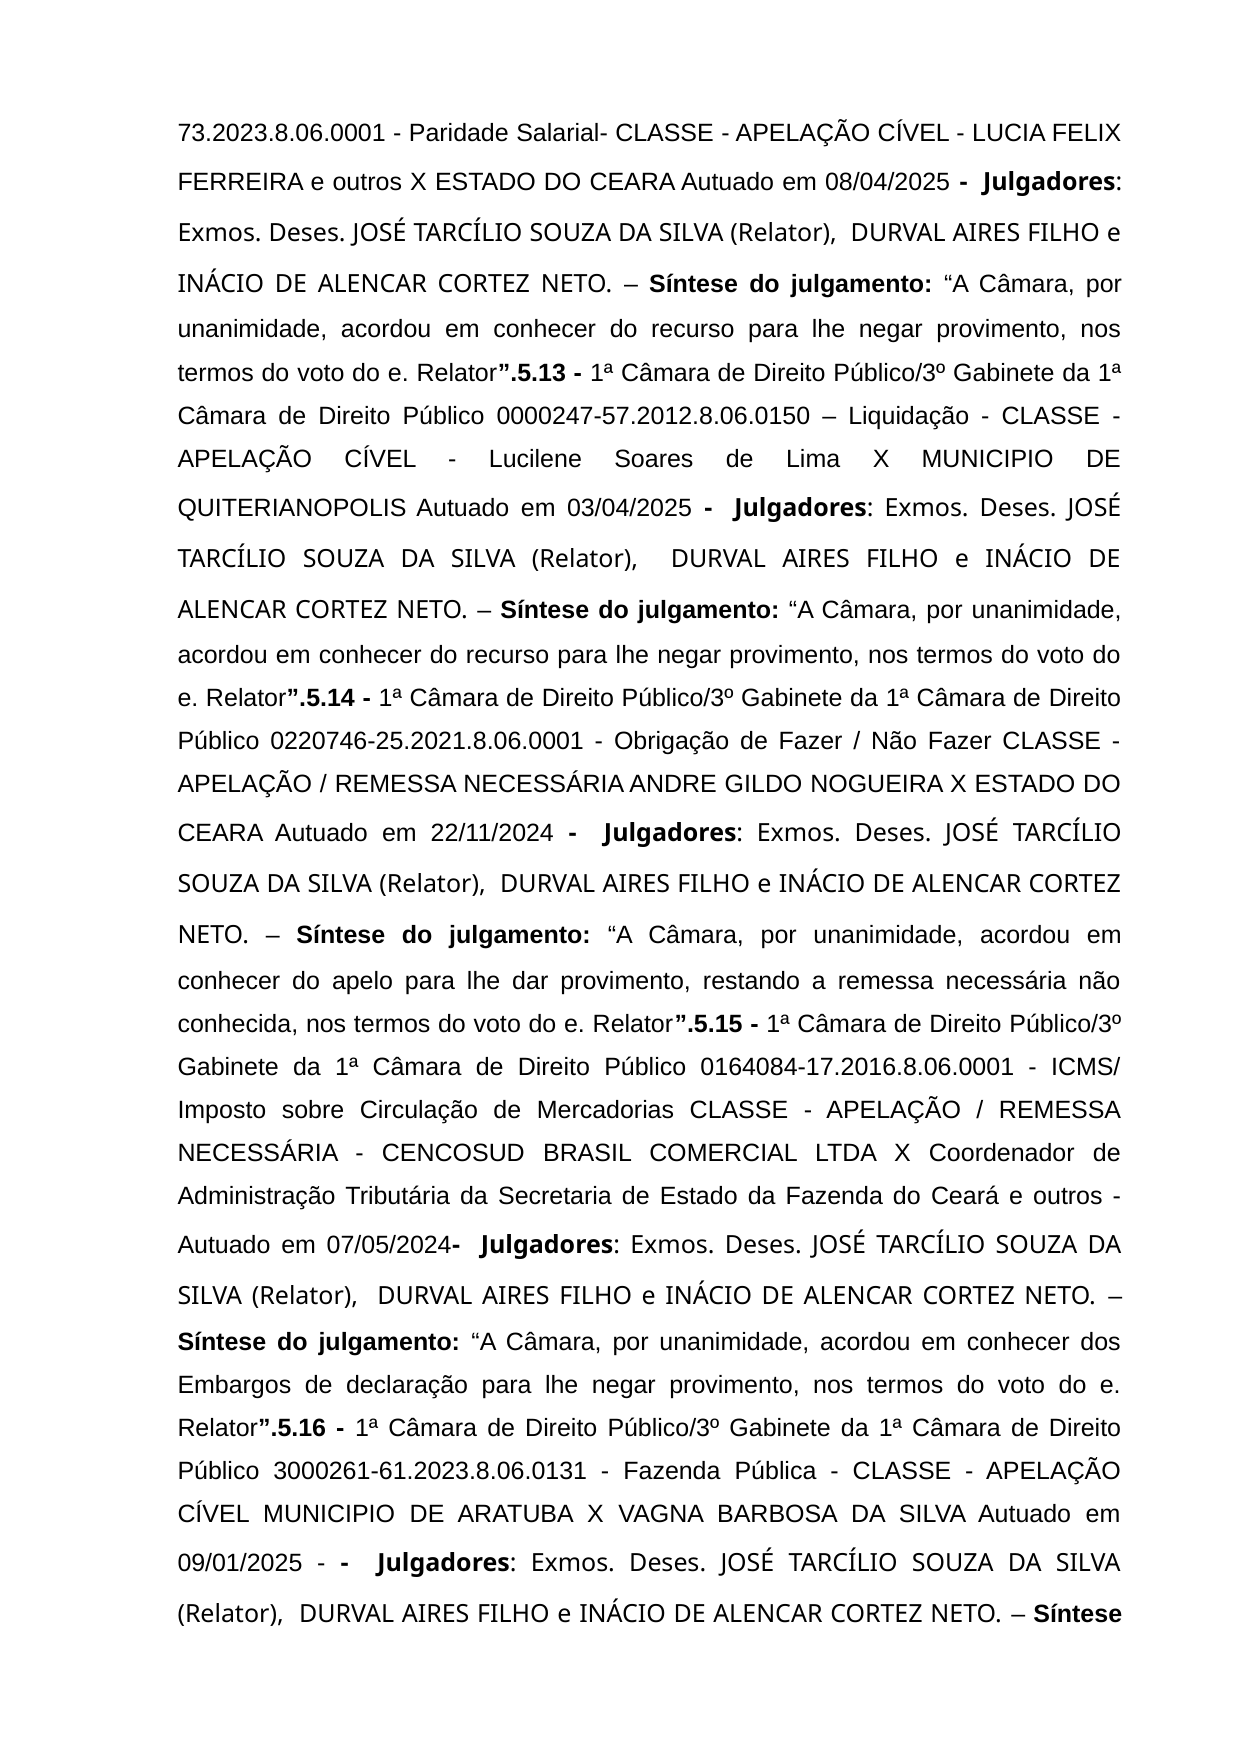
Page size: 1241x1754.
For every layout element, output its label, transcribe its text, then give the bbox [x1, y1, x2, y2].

text 73.2023.8.06.0001 - Paridade Salarial- CLASSE - APELAÇÃO CÍVEL - LUCIA FELIX FERREIRA e outros X ESTADO DO CEARA Autuado em 08/04/2025 - Julgadores: Exmos. Deses. JOSÉ TARCÍLIO SOUZA DA SILVA (Relator), DURVAL AIRES FILHO e INÁCIO DE ALENCAR CORTEZ NETO. – Síntese do julgamento: “A Câmara, por unanimidade, acordou em conhecer do recurso para lhe negar provimento, nos termos do voto do e. Relator”.5.13 - 1ª Câmara de Direito Público/3º Gabinete da 1ª Câmara de Direito Público 0000247-57.2012.8.06.0150 – Liquidação - CLASSE - APELAÇÃO CÍVEL - Lucilene Soares de Lima X MUNICIPIO DE QUITERIANOPOLIS Autuado em 03/04/2025 - Julgadores: Exmos. Deses. JOSÉ TARCÍLIO SOUZA DA SILVA (Relator), DURVAL AIRES FILHO e INÁCIO DE ALENCAR CORTEZ NETO. – Síntese do julgamento: “A Câmara, por unanimidade, acordou em conhecer do recurso para lhe negar provimento, nos termos do voto do e. Relator”.5.14 - 1ª Câmara de Direito Público/3º Gabinete da 1ª Câmara de Direito Público 0220746-25.2021.8.06.0001 - Obrigação de Fazer / Não Fazer CLASSE - APELAÇÃO / REMESSA NECESSÁRIA ANDRE GILDO NOGUEIRA X ESTADO DO CEARA Autuado em 22/11/2024 - Julgadores: Exmos. Deses. JOSÉ TARCÍLIO SOUZA DA SILVA (Relator), DURVAL AIRES FILHO e INÁCIO DE ALENCAR CORTEZ NETO. – Síntese do julgamento: “A Câmara, por unanimidade, acordou em conhecer do apelo para lhe dar provimento, restando a remessa necessária não conhecida, nos termos do voto do e. Relator”.5.15 - 1ª Câmara de Direito Público/3º Gabinete da 1ª Câmara de Direito Público 0164084-17.2016.8.06.0001 - ICMS/ Imposto sobre Circulação de Mercadorias CLASSE - APELAÇÃO / REMESSA NECESSÁRIA - CENCOSUD BRASIL COMERCIAL LTDA X Coordenador de Administração Tributária da Secretaria de Estado da Fazenda do Ceará e outros - Autuado em 07/05/2024- Julgadores: Exmos. Deses. JOSÉ TARCÍLIO SOUZA DA SILVA (Relator), DURVAL AIRES FILHO e INÁCIO DE ALENCAR CORTEZ NETO. – Síntese do julgamento: “A Câmara, por unanimidade, acordou em conhecer dos Embargos de declaração para lhe negar provimento, nos termos do voto do e. Relator”.5.16 - 1ª Câmara de Direito Público/3º Gabinete da 1ª Câmara de Direito Público 3000261-61.2023.8.06.0131 - Fazenda Pública - CLASSE - APELAÇÃO CÍVEL MUNICIPIO DE ARATUBA X VAGNA BARBOSA DA SILVA Autuado em 09/01/2025 - - Julgadores: Exmos. Deses. JOSÉ TARCÍLIO SOUZA DA SILVA (Relator), DURVAL AIRES FILHO e INÁCIO DE ALENCAR CORTEZ NETO. – Síntese [177, 118, 1122, 1630]
